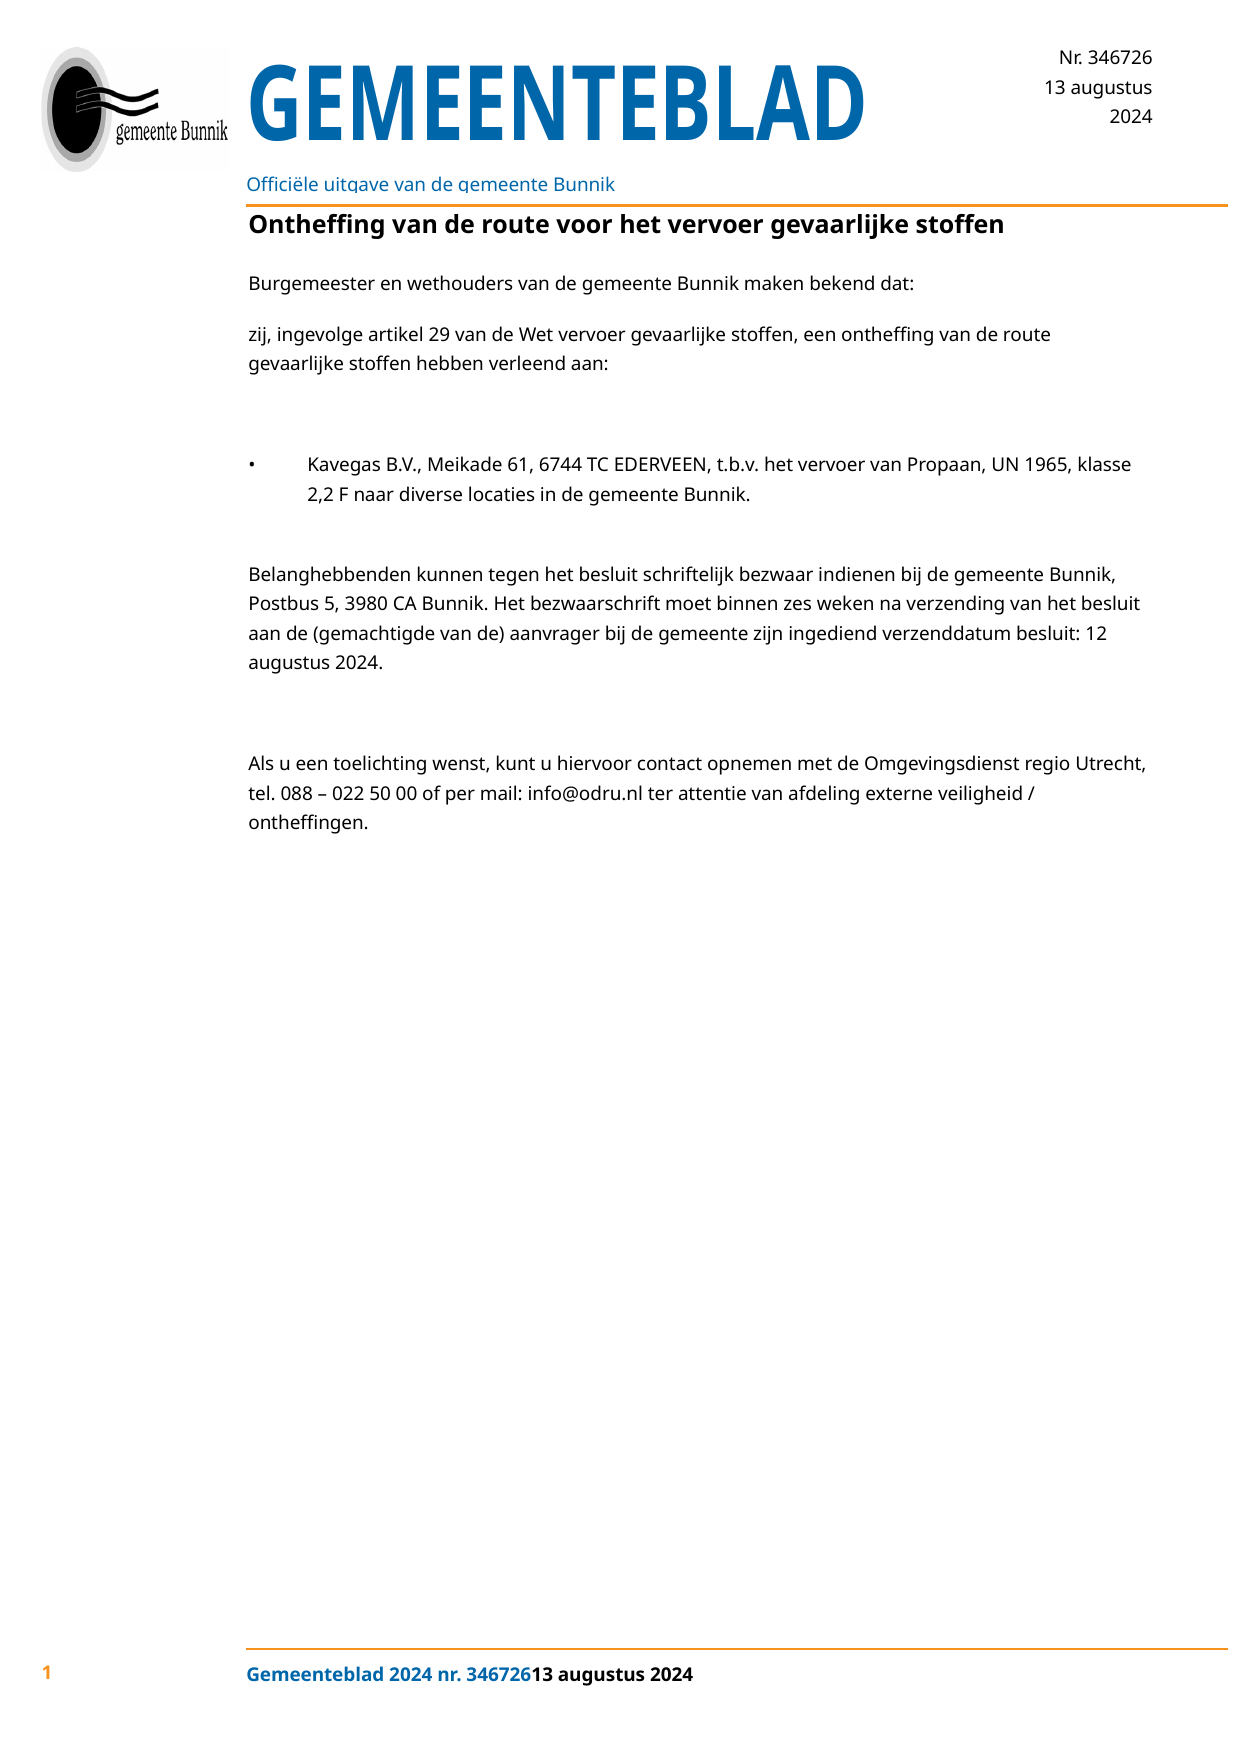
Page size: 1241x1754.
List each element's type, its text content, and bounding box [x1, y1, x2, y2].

text Belanghebbenden kunnen tegen het besluit schriftelijk bezwaar indienen bij de gemeente Bunnik, Postbus 5, 3980 CA Bunnik. Het bezwaarschrift moet binnen zes weken na verzending van het besluit aan de (gemachtigde van de) aanvrager bij de gemeente zijn ingediend verzenddatum besluit: 12 augustus 2024. [248, 561, 1152, 675]
text Ontheffing van de route voor het vervoer gevaarlijke stoffen [248, 207, 1152, 241]
text zij, ingevolge artikel 29 van de Wet vervoer gevaarlijke stoffen, een ontheffing van de route gevaarlijke stoffen hebben verleend aan: [248, 321, 1152, 376]
list Kavegas B.V., Meikade 61, 6744 TC EDERVEEN, t.b.v. het vervoer van Propaan, UN 1965, klasse 2,2 F naar diverse locaties in de gemeente Bunnik. [248, 451, 1152, 506]
text Burgemeester en wethouders van de gemeente Bunnik maken bekend dat: [248, 270, 1152, 296]
text Als u een toelichting wenst, kunt u hiervoor contact opnemen met de Omgevingsdienst regio Utrecht, tel. 088 – 022 50 00 of per mail: info@odru.nl ter attentie van afdeling externe veiligheid / ontheffingen. [248, 750, 1152, 835]
picture [41, 47, 231, 172]
